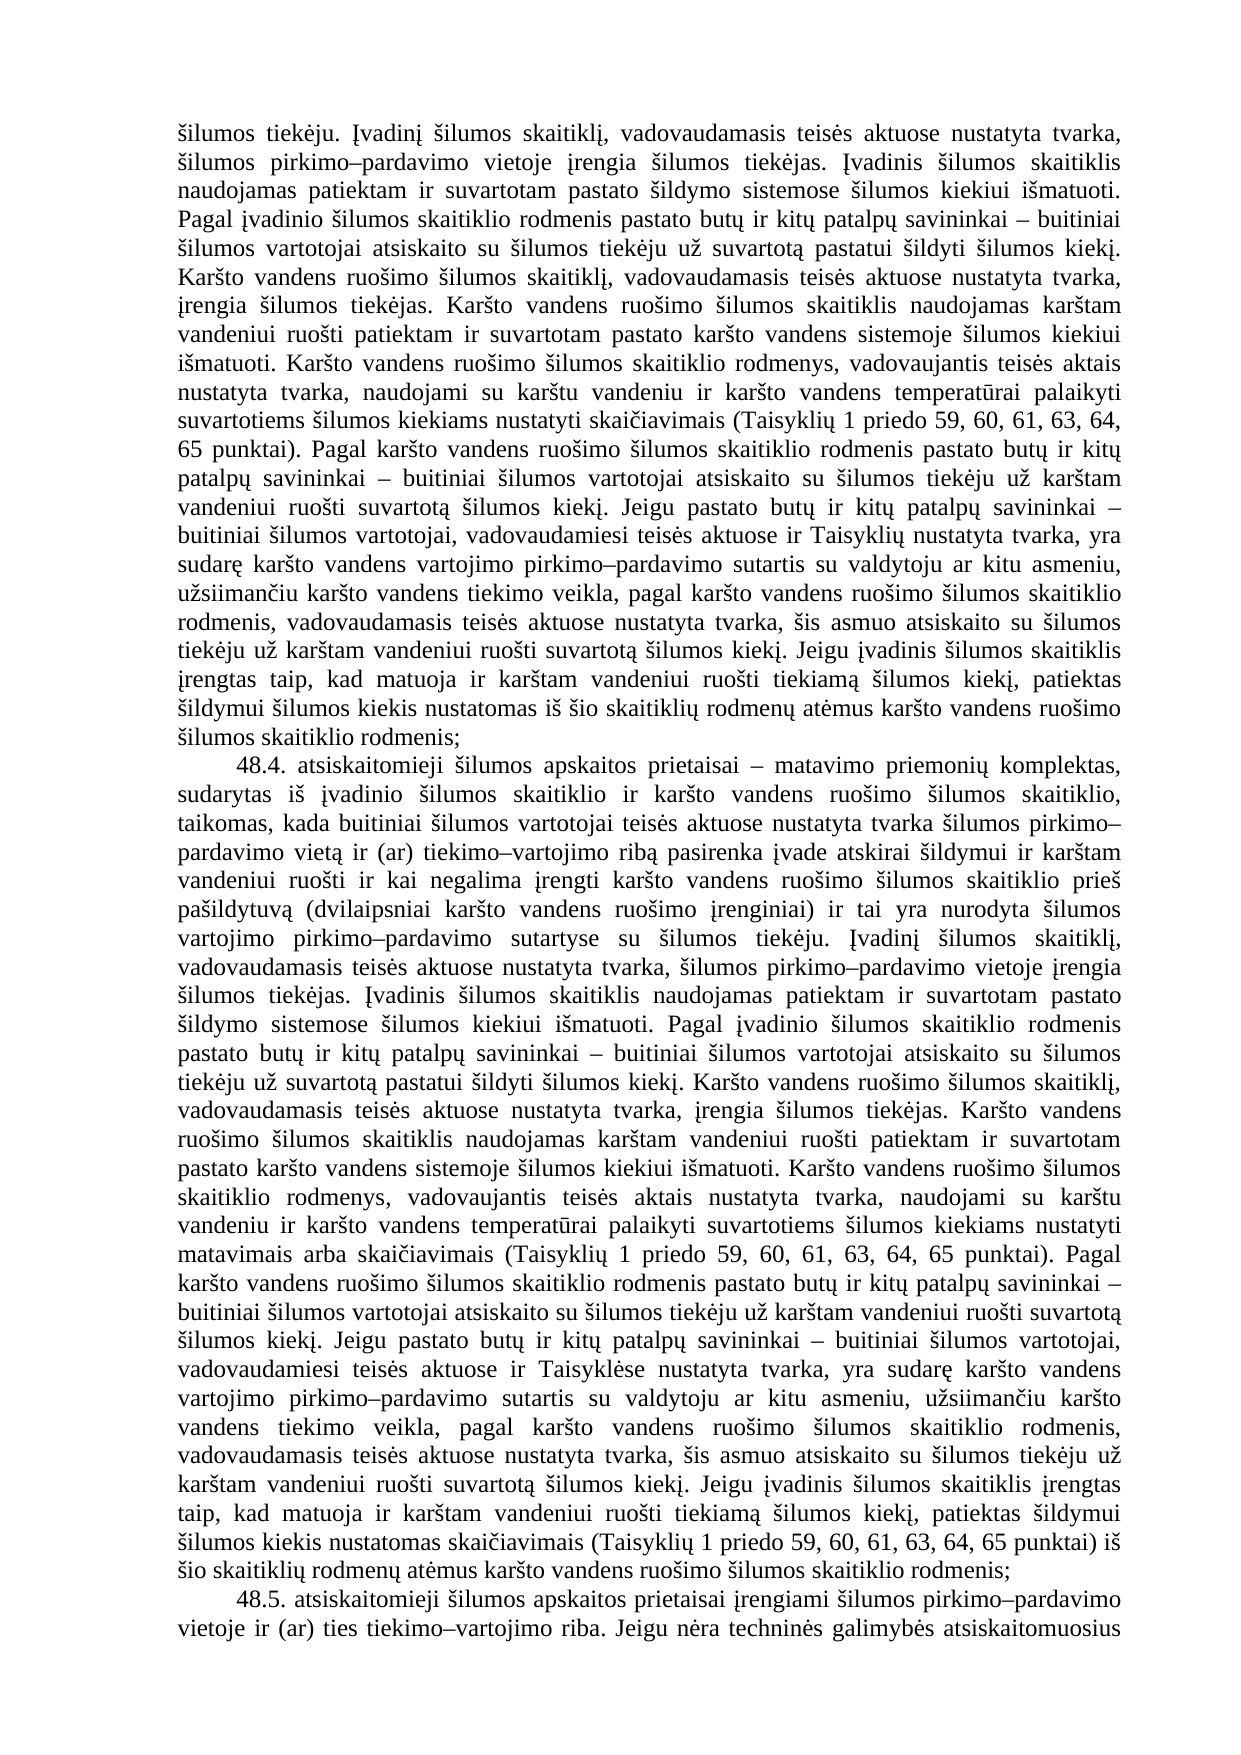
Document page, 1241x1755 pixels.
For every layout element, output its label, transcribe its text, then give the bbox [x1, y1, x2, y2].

text 48.5. atsiskaitomieji šilumos apskaitos prietaisai įrengiami šilumos pirkimo–pardavimo vietoje ir (ar) ties tiekimo–vartojimo riba. Jeigu nėra techninės galimybės atsiskaitomuosius [177, 1584, 1122, 1642]
text šilumos tiekėju. Įvadinį šilumos skaitiklį, vadovaudamasis teisės aktuose nustatyta tvarka, šilumos pirkimo–pardavimo vietoje įrengia šilumos tiekėjas. Įvadinis šilumos skaitiklis naudojamas patiektam ir suvartotam pastato šildymo sistemose šilumos kiekiui išmatuoti. Pagal įvadinio šilumos skaitiklio rodmenis pastato butų ir kitų patalpų savininkai – buitiniai šilumos vartotojai atsiskaito su šilumos tiekėju už suvartotą pastatui šildyti šilumos kiekį. Karšto vandens ruošimo šilumos skaitiklį, vadovaudamasis teisės aktuose nustatyta tvarka, įrengia šilumos tiekėjas. Karšto vandens ruošimo šilumos skaitiklis naudojamas karštam vandeniui ruošti patiektam ir suvartotam pastato karšto vandens sistemoje šilumos kiekiui išmatuoti. Karšto vandens ruošimo šilumos skaitiklio rodmenys, vadovaujantis teisės aktais nustatyta tvarka, naudojami su karštu vandeniu ir karšto vandens temperatūrai palaikyti suvartotiems šilumos kiekiams nustatyti skaičiavimais (Taisyklių 1 priedo 59, 60, 61, 63, 64, 65 punktai). Pagal karšto vandens ruošimo šilumos skaitiklio rodmenis pastato butų ir kitų patalpų savininkai – buitiniai šilumos vartotojai atsiskaito su šilumos tiekėju už karštam vandeniui ruošti suvartotą šilumos kiekį. Jeigu pastato butų ir kitų patalpų savininkai – buitiniai šilumos vartotojai, vadovaudamiesi teisės aktuose ir Taisyklių nustatyta tvarka, yra sudarę karšto vandens vartojimo pirkimo–pardavimo sutartis su valdytoju ar kitu asmeniu, užsiimančiu karšto vandens tiekimo veikla, pagal karšto vandens ruošimo šilumos skaitiklio rodmenis, vadovaudamasis teisės aktuose nustatyta tvarka, šis asmuo atsiskaito su šilumos tiekėju už karštam vandeniui ruošti suvartotą šilumos kiekį. Jeigu įvadinis šilumos skaitiklis įrengtas taip, kad matuoja ir karštam vandeniui ruošti tiekiamą šilumos kiekį, patiektas šildymui šilumos kiekis nustatomas iš šio skaitiklių rodmenų atėmus karšto vandens ruošimo šilumos skaitiklio rodmenis; [177, 118, 1122, 751]
text 48.4. atsiskaitomieji šilumos apskaitos prietaisai – matavimo priemonių komplektas, sudarytas iš įvadinio šilumos skaitiklio ir karšto vandens ruošimo šilumos skaitiklio, taikomas, kada buitiniai šilumos vartotojai teisės aktuose nustatyta tvarka šilumos pirkimo–pardavimo vietą ir (ar) tiekimo–vartojimo ribą pasirenka įvade atskirai šildymui ir karštam vandeniui ruošti ir kai negalima įrengti karšto vandens ruošimo šilumos skaitiklio prieš pašildytuvą (dvilaipsniai karšto vandens ruošimo įrenginiai) ir tai yra nurodyta šilumos vartojimo pirkimo–pardavimo sutartyse su šilumos tiekėju. Įvadinį šilumos skaitiklį, vadovaudamasis teisės aktuose nustatyta tvarka, šilumos pirkimo–pardavimo vietoje įrengia šilumos tiekėjas. Įvadinis šilumos skaitiklis naudojamas patiektam ir suvartotam pastato šildymo sistemose šilumos kiekiui išmatuoti. Pagal įvadinio šilumos skaitiklio rodmenis pastato butų ir kitų patalpų savininkai – buitiniai šilumos vartotojai atsiskaito su šilumos tiekėju už suvartotą pastatui šildyti šilumos kiekį. Karšto vandens ruošimo šilumos skaitiklį, vadovaudamasis teisės aktuose nustatyta tvarka, įrengia šilumos tiekėjas. Karšto vandens ruošimo šilumos skaitiklis naudojamas karštam vandeniui ruošti patiektam ir suvartotam pastato karšto vandens sistemoje šilumos kiekiui išmatuoti. Karšto vandens ruošimo šilumos skaitiklio rodmenys, vadovaujantis teisės aktais nustatyta tvarka, naudojami su karštu vandeniu ir karšto vandens temperatūrai palaikyti suvartotiems šilumos kiekiams nustatyti matavimais arba skaičiavimais (Taisyklių 1 priedo 59, 60, 61, 63, 64, 65 punktai). Pagal karšto vandens ruošimo šilumos skaitiklio rodmenis pastato butų ir kitų patalpų savininkai – buitiniai šilumos vartotojai atsiskaito su šilumos tiekėju už karštam vandeniui ruošti suvartotą šilumos kiekį. Jeigu pastato butų ir kitų patalpų savininkai – buitiniai šilumos vartotojai, vadovaudamiesi teisės aktuose ir Taisyklėse nustatyta tvarka, yra sudarę karšto vandens vartojimo pirkimo–pardavimo sutartis su valdytoju ar kitu asmeniu, užsiimančiu karšto vandens tiekimo veikla, pagal karšto vandens ruošimo šilumos skaitiklio rodmenis, vadovaudamasis teisės aktuose nustatyta tvarka, šis asmuo atsiskaito su šilumos tiekėju už karštam vandeniui ruošti suvartotą šilumos kiekį. Jeigu įvadinis šilumos skaitiklis įrengtas taip, kad matuoja ir karštam vandeniui ruošti tiekiamą šilumos kiekį, patiektas šildymui šilumos kiekis nustatomas skaičiavimais (Taisyklių 1 priedo 59, 60, 61, 63, 64, 65 punktai) iš šio skaitiklių rodmenų atėmus karšto vandens ruošimo šilumos skaitiklio rodmenis; [177, 751, 1122, 1584]
